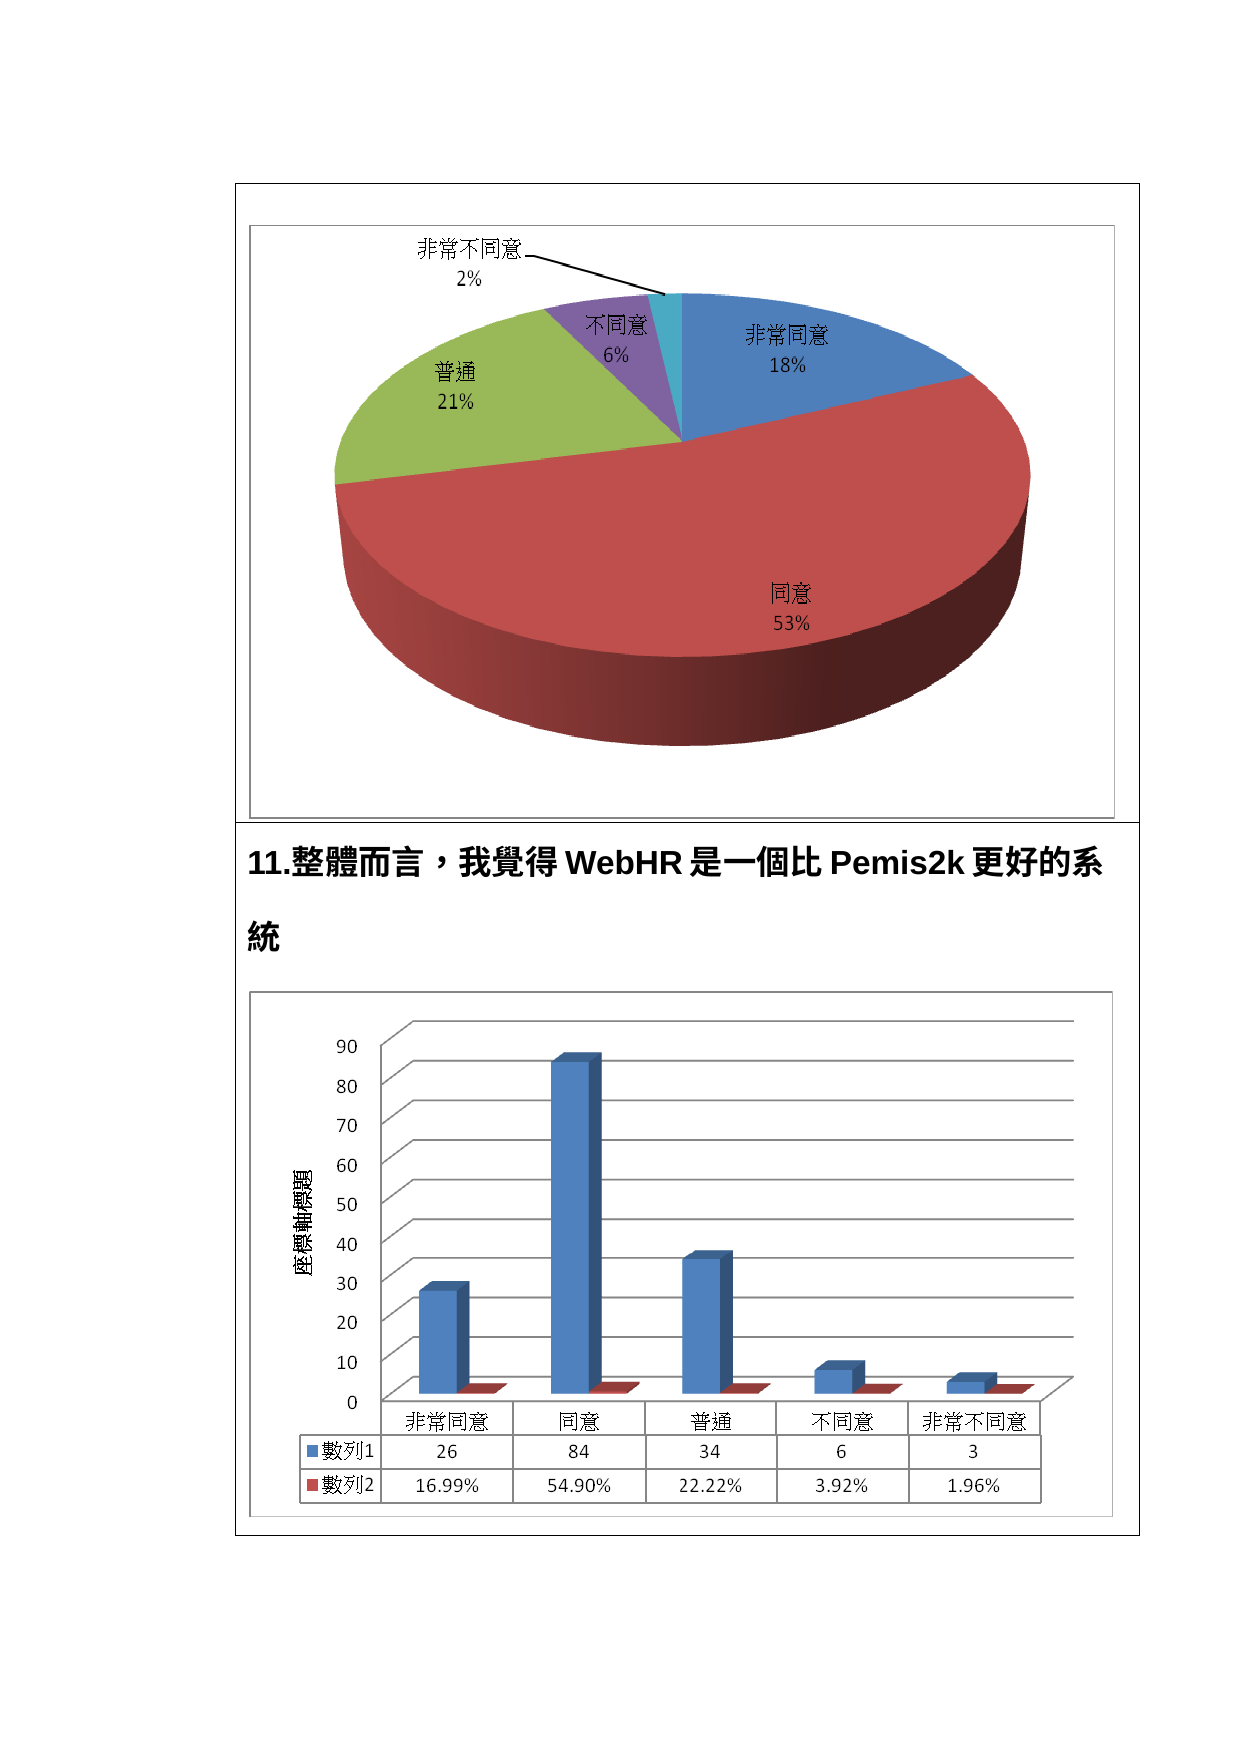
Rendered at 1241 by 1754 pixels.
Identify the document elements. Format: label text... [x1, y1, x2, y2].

picture [248, 225, 1115, 819]
picture [248, 991, 1113, 1517]
table_cell 整體而言，我覺得WebHR是一個比Pemis2k更好的系統 [236, 823, 1139, 1535]
table_cell [236, 184, 1139, 822]
